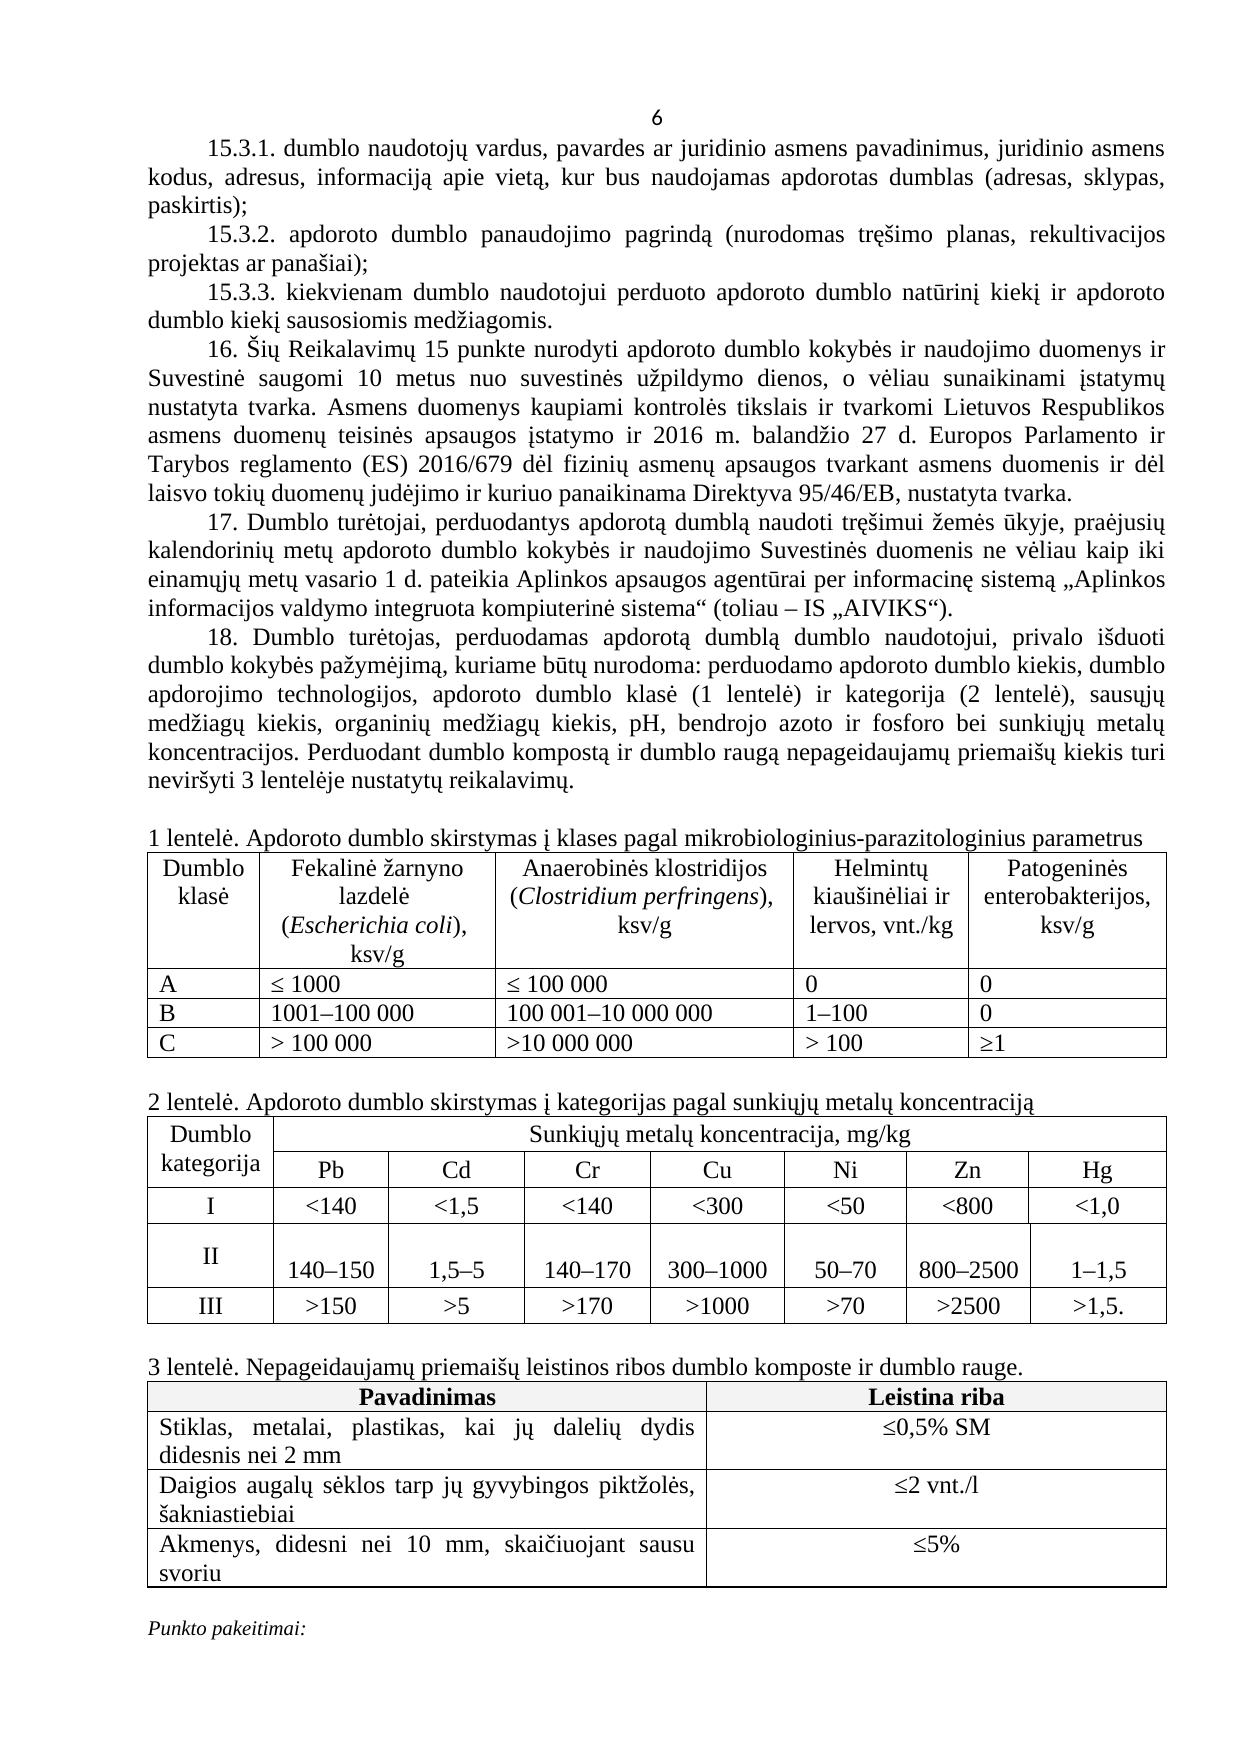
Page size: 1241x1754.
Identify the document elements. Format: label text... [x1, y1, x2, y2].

table_cell A [148, 969, 259, 997]
table_cell >1000 [651, 1288, 784, 1322]
table_cell Zn [907, 1152, 1028, 1187]
table_cell 140–150 [274, 1224, 388, 1287]
table_cell 50–70 [785, 1224, 906, 1287]
table_cell Hg [1029, 1152, 1166, 1187]
table_cell >1,5. [1031, 1288, 1166, 1322]
table_cell Cr [525, 1152, 650, 1187]
table_cell >70 [785, 1288, 906, 1322]
table_cell <140 [525, 1188, 650, 1222]
table_cell 1–100 [794, 999, 968, 1027]
table_cell 800–2500 [907, 1224, 1030, 1287]
table_header Leistina riba [707, 1382, 1166, 1411]
table_cell 1001–100 000 [260, 999, 495, 1027]
table_cell Cu [651, 1152, 784, 1187]
table_cell <800 [907, 1188, 1028, 1222]
text 3 lentelė. Nepageidaujamų priemaišų leistinos ribos dumblo komposte ir dumblo rauge. [148, 1352, 1166, 1381]
table_cell ≤ 100 000 [496, 969, 793, 997]
table_cell ≤ 1000 [260, 969, 495, 997]
text 17. Dumblo turėtojai, perduodantys apdorotą dumblą naudoti tręšimui žemės ūkyje, praėjusių kalendorinių metų apdoroto dumblo kokybės ir naudojimo Suvestinės duomenis ne vėliau kaip iki einamųjų metų vasario 1 d. pateikia Aplinkos apsaugos agentūrai per informacinę sistemą „Aplinkos informacijos valdymo integruota kompiuterinė sistema“ (toliau – IS „AIVIKS“). [148, 507, 1166, 622]
text 15.3.1. dumblo naudotojų vardus, pavardes ar juridinio asmens pavadinimus, juridinio asmens kodus, adresus, informaciją apie vietą, kur bus naudojamas apdorotas dumblas (adresas, sklypas, paskirtis); [148, 133, 1166, 219]
table_cell <1,0 [1029, 1188, 1166, 1222]
table_header Patogeninės enterobakterijos, ksv/g [969, 853, 1166, 968]
table_cell > 100 [794, 1028, 968, 1057]
table_cell > 100 000 [260, 1028, 495, 1057]
table_cell II [148, 1224, 273, 1287]
table_cell I [148, 1188, 273, 1222]
table_cell >2500 [907, 1288, 1030, 1322]
table_cell <300 [651, 1188, 784, 1222]
table_cell C [148, 1028, 259, 1057]
table_cell 140–170 [525, 1224, 650, 1287]
table_cell >5 [389, 1288, 524, 1322]
table_cell >150 [274, 1288, 388, 1322]
table_cell >170 [525, 1288, 650, 1322]
text 18. Dumblo turėtojas, perduodamas apdorotą dumblą dumblo naudotojui, privalo išduoti dumblo kokybės pažymėjimą, kuriame būtų nurodoma: perduodamo apdoroto dumblo kiekis, dumblo apdorojimo technologijos, apdoroto dumblo klasė (1 lentelė) ir kategorija (2 lentelė), sausųjų medžiagų kiekis, organinių medžiagų kiekis, pH, bendrojo azoto ir fosforo bei sunkiųjų metalų koncentracijos. Perduodant dumblo kompostą ir dumblo raugą nepageidaujamų priemaišų kiekis turi neviršyti 3 lentelėje nustatytų reikalavimų. [148, 622, 1166, 794]
table_cell 1–1,5 [1031, 1224, 1166, 1287]
table_header Dumblo kategorija [148, 1117, 273, 1187]
table_cell 100 001–10 000 000 [496, 999, 793, 1027]
table_cell ≤2 vnt./l [707, 1470, 1166, 1528]
table_cell ≤5% [707, 1529, 1166, 1586]
table_cell ≤0,5% SM [707, 1412, 1166, 1469]
text 2 lentelė. Apdoroto dumblo skirstymas į kategorijas pagal sunkiųjų metalų koncentraciją [148, 1087, 1166, 1116]
table_cell Akmenys, didesni nei 10 mm, skaičiuojant sausu svoriu [148, 1529, 706, 1586]
table_cell <140 [274, 1188, 388, 1222]
table_cell 0 [969, 969, 1166, 997]
table_cell >10 000 000 [496, 1028, 793, 1057]
table_header Sunkiųjų metalų koncentracija, mg/kg [274, 1117, 1166, 1151]
table_cell <50 [785, 1188, 906, 1222]
table_cell Ni [785, 1152, 906, 1187]
table_cell <1,5 [389, 1188, 524, 1222]
table_cell Daigios augalų sėklos tarp jų gyvybingos piktžolės, šakniastiebiai [148, 1470, 706, 1528]
table_cell Stiklas, metalai, plastikas, kai jų dalelių dydis didesnis nei 2 mm [148, 1412, 706, 1469]
text Punkto pakeitimai: [148, 1616, 1166, 1640]
table_cell 1,5–5 [389, 1224, 524, 1287]
text 16. Šių Reikalavimų 15 punkte nurodyti apdoroto dumblo kokybės ir naudojimo duomenys ir Suvestinė saugomi 10 metus nuo suvestinės užpildymo dienos, o vėliau sunaikinami įstatymų nustatyta tvarka. Asmens duomenys kaupiami kontrolės tikslais ir tvarkomi Lietuvos Respublikos asmens duomenų teisinės apsaugos įstatymo ir 2016 m. balandžio 27 d. Europos Parlamento ir Tarybos reglamento (ES) 2016/679 dėl fizinių asmenų apsaugos tvarkant asmens duomenis ir dėl laisvo tokių duomenų judėjimo ir kuriuo panaikinama Direktyva 95/46/EB, nustatyta tvarka. [148, 334, 1166, 507]
table_cell B [148, 999, 259, 1027]
table_cell Cd [389, 1152, 524, 1187]
table_cell III [148, 1288, 273, 1322]
table_cell 0 [969, 999, 1166, 1027]
table_cell ≥1 [969, 1028, 1166, 1057]
text 15.3.3. kiekvienam dumblo naudotojui perduoto apdoroto dumblo natūrinį kiekį ir apdoroto dumblo kiekį sausosiomis medžiagomis. [148, 277, 1166, 334]
table_header Dumblo klasė [148, 853, 259, 968]
table_header Pavadinimas [148, 1382, 706, 1411]
table_cell 0 [794, 969, 968, 997]
table_cell 300–1000 [651, 1224, 784, 1287]
table_header Anaerobinės klostridijos (Clostridium perfringens), ksv/g [496, 853, 793, 968]
table_cell Pb [274, 1152, 388, 1187]
text 1 lentelė. Apdoroto dumblo skirstymas į klases pagal mikrobiologinius-parazitologinius parametrus [148, 823, 1166, 852]
table_header Fekalinė žarnyno lazdelė (Escherichia coli), ksv/g [260, 853, 495, 968]
text 15.3.2. apdoroto dumblo panaudojimo pagrindą (nurodomas tręšimo planas, rekultivacijos projektas ar panašiai); [148, 219, 1166, 277]
table_header Helmintų kiaušinėliai ir lervos, vnt./kg [794, 853, 968, 968]
